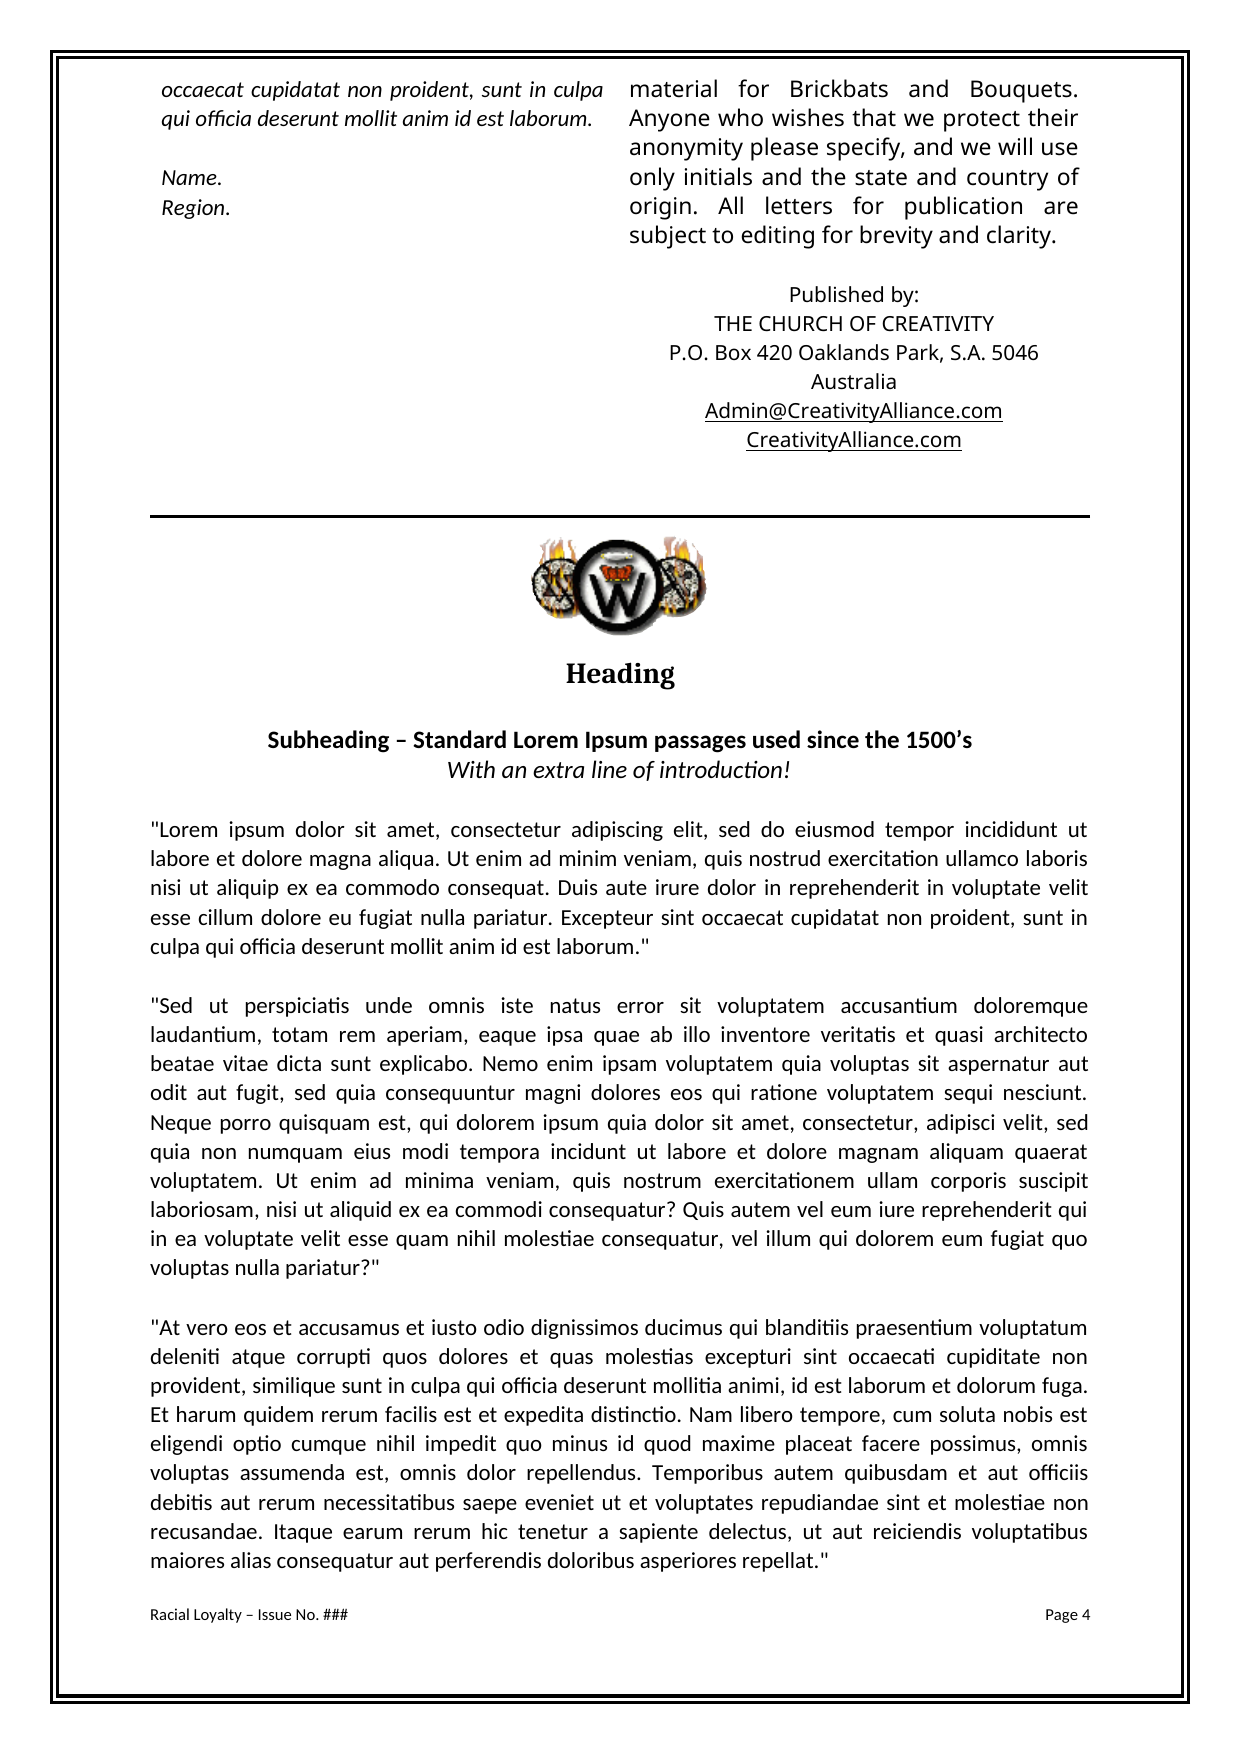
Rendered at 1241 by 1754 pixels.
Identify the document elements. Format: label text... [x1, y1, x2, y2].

text Subheading – Standard Lorem Ipsum passages used since the 1500’s [150, 725, 1090, 754]
text "Lorem ipsum dolor sit amet, consectetur adipiscing elit, sed do eiusmod tempor incididunt ut labore et dolore magna aliqua. Ut enim ad minim veniam, quis nostrud exercitation ullamco laboris nisi ut aliquip ex ea commodo consequat. Duis aute irure dolor in reprehenderit in voluptate velit esse cillum dolore eu fugiat nulla pariatur. Excepteur sint occaecat cupidatat non proident, sunt in culpa qui officia deserunt mollit anim id est laborum." [150, 814, 1090, 960]
text "Sed ut perspiciatis unde omnis iste natus error sit voluptatem accusantium doloremque laudantium, totam rem aperiam, eaque ipsa quae ab illo inventore veritatis et quasi architecto beatae vitae dicta sunt explicabo. Nemo enim ipsam voluptatem quia voluptas sit aspernatur aut odit aut fugit, sed quia consequuntur magni dolores eos qui ratione voluptatem sequi nesciunt. Neque porro quisquam est, qui dolorem ipsum quia dolor sit amet, consectetur, adipisci velit, sed quia non numquam eius modi tempora incidunt ut labore et dolore magnam aliquam quaerat voluptatem. Ut enim ad minima veniam, quis nostrum exercitationem ullam corporis suscipit laboriosam, nisi ut aliquid ex ea commodi consequatur? Quis autem vel eum iure reprehenderit qui in ea voluptate velit esse quam nihil molestiae consequatur, vel illum qui dolorem eum fugiat quo voluptas nulla pariatur?" [150, 990, 1090, 1282]
text "At vero eos et accusamus et iusto odio dignissimos ducimus qui blanditiis praesentium voluptatum deleniti atque corrupti quos dolores et quas molestias excepturi sint occaecati cupiditate non provident, similique sunt in culpa qui officia deserunt mollitia animi, id est laborum et dolorum fuga. Et harum quidem rerum facilis est et expedita distinctio. Nam libero tempore, cum soluta nobis est eligendi optio cumque nihil impedit quo minus id quod maxime placeat facere possimus, omnis voluptas assumenda est, omnis dolor repellendus. Temporibus autem quibusdam et aut officiis debitis aut rerum necessitatibus saepe eveniet ut et voluptates repudiandae sint et molestiae non recusandae. Itaque earum rerum hic tenetur a sapiente delectus, ut aut reiciendis voluptatibus maiores alias consequatur aut perferendis doloribus asperiores repellat." [150, 1312, 1090, 1574]
text With an extra line of introduction! [150, 755, 1090, 784]
subtitle Heading [150, 657, 1090, 690]
table_header material for Brickbats and Bouquets. Anyone who wishes that we protect their anonymity please specify, and we will use only initials and the state and country of origin. All letters for publication are subject to editing for brevity and clarity. Published by: THE CHURCH OF CREATIVITY P.O. Box 420 Oaklands Park, S.A. 5046 Australia Admin@CreativityAlliance.com CreativityAlliance.com [618, 74, 1090, 483]
table_header occaecat cupidatat non proident, sunt in culpa qui officia deserunt mollit anim id est laborum. Name. Region. [150, 74, 618, 483]
